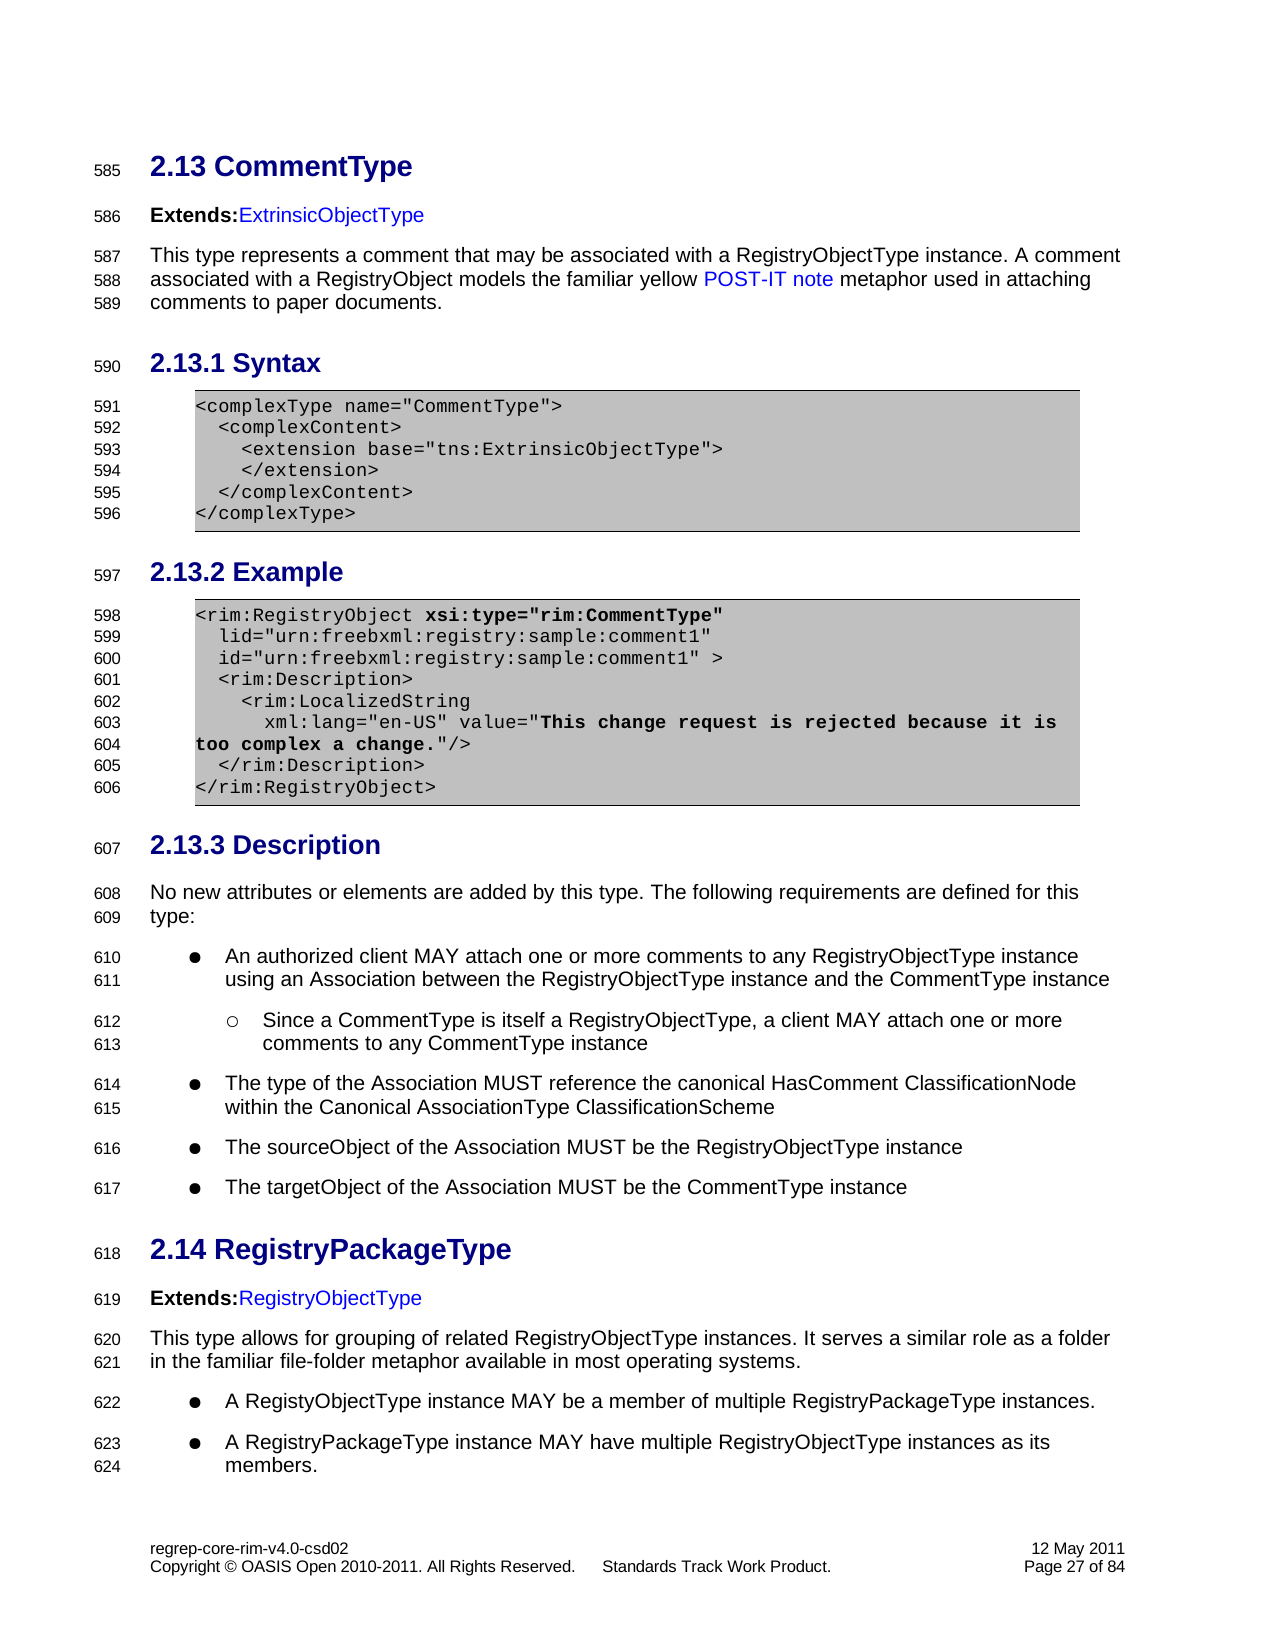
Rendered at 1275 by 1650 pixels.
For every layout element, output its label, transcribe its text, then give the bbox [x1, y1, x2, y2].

text xml:lang="en-US" value="This change request is rejected because it is too complex a change."/> [195, 706, 1080, 749]
list Since a CommentType is itself a RegistryObjectType, a client MAY attach one or more comments to any CommentType instance [225, 1008, 1125, 1055]
text <extension base="tns:ExtrinsicObjectType"> [195, 433, 1080, 454]
subtitle Description [150, 830, 1125, 860]
text </complexType> [195, 497, 1080, 531]
text <rim:LocalizedString [195, 685, 1080, 706]
text <rim:RegistryObject xsi:type="rim:CommentType" [195, 600, 1080, 620]
text id="urn:freebxml:registry:sample:comment1" > [195, 642, 1080, 663]
list An authorized client MAY attach one or more comments to any RegistryObjectType instance using an Association between the RegistryObjectType instance and the CommentType instance [187, 944, 1125, 991]
text This type represents a comment that may be associated with a RegistryObjectType instance. A comment associated with a RegistryObject models the familiar yellow POST-IT note metaphor used in attaching comments to paper documents. [150, 243, 1125, 314]
list The sourceObject of the Association MUST be the RegistryObjectType instance [187, 1136, 1125, 1159]
subtitle Syntax [150, 347, 1125, 377]
text Extends:RegistryObjectType [150, 1286, 1125, 1309]
text </complexContent> [195, 476, 1080, 497]
subtitle RegistryPackageType [150, 1233, 1125, 1265]
text Extends:ExtrinsicObjectType [150, 203, 1125, 227]
text </rim:Description> [195, 749, 1080, 771]
list The targetObject of the Association MUST be the CommentType instance [187, 1176, 1125, 1199]
text <complexContent> [195, 411, 1080, 433]
subtitle CommentType [150, 150, 1125, 182]
subtitle Example [150, 556, 1125, 586]
text <rim:Description> [195, 663, 1080, 685]
text No new attributes or elements are added by this type. The following requirements are defined for this type: [150, 881, 1125, 928]
text <complexType name="CommentType"> [195, 391, 1080, 411]
text </rim:RegistryObject> [195, 771, 1080, 805]
list The type of the Association MUST reference the canonical HasComment ClassificationNode within the Canonical AssociationType ClassificationScheme [187, 1072, 1125, 1119]
text This type allows for grouping of related RegistryObjectType instances. It serves a similar role as a folder in the familiar file-folder metaphor available in most operating systems. [150, 1326, 1125, 1373]
list A RegistyObjectType instance MAY be a member of multiple RegistryPackageType instances. [187, 1390, 1125, 1413]
text </extension> [195, 454, 1080, 476]
list A RegistryPackageType instance MAY have multiple RegistryObjectType instances as its members. [187, 1430, 1125, 1477]
text lid="urn:freebxml:registry:sample:comment1" [195, 620, 1080, 642]
